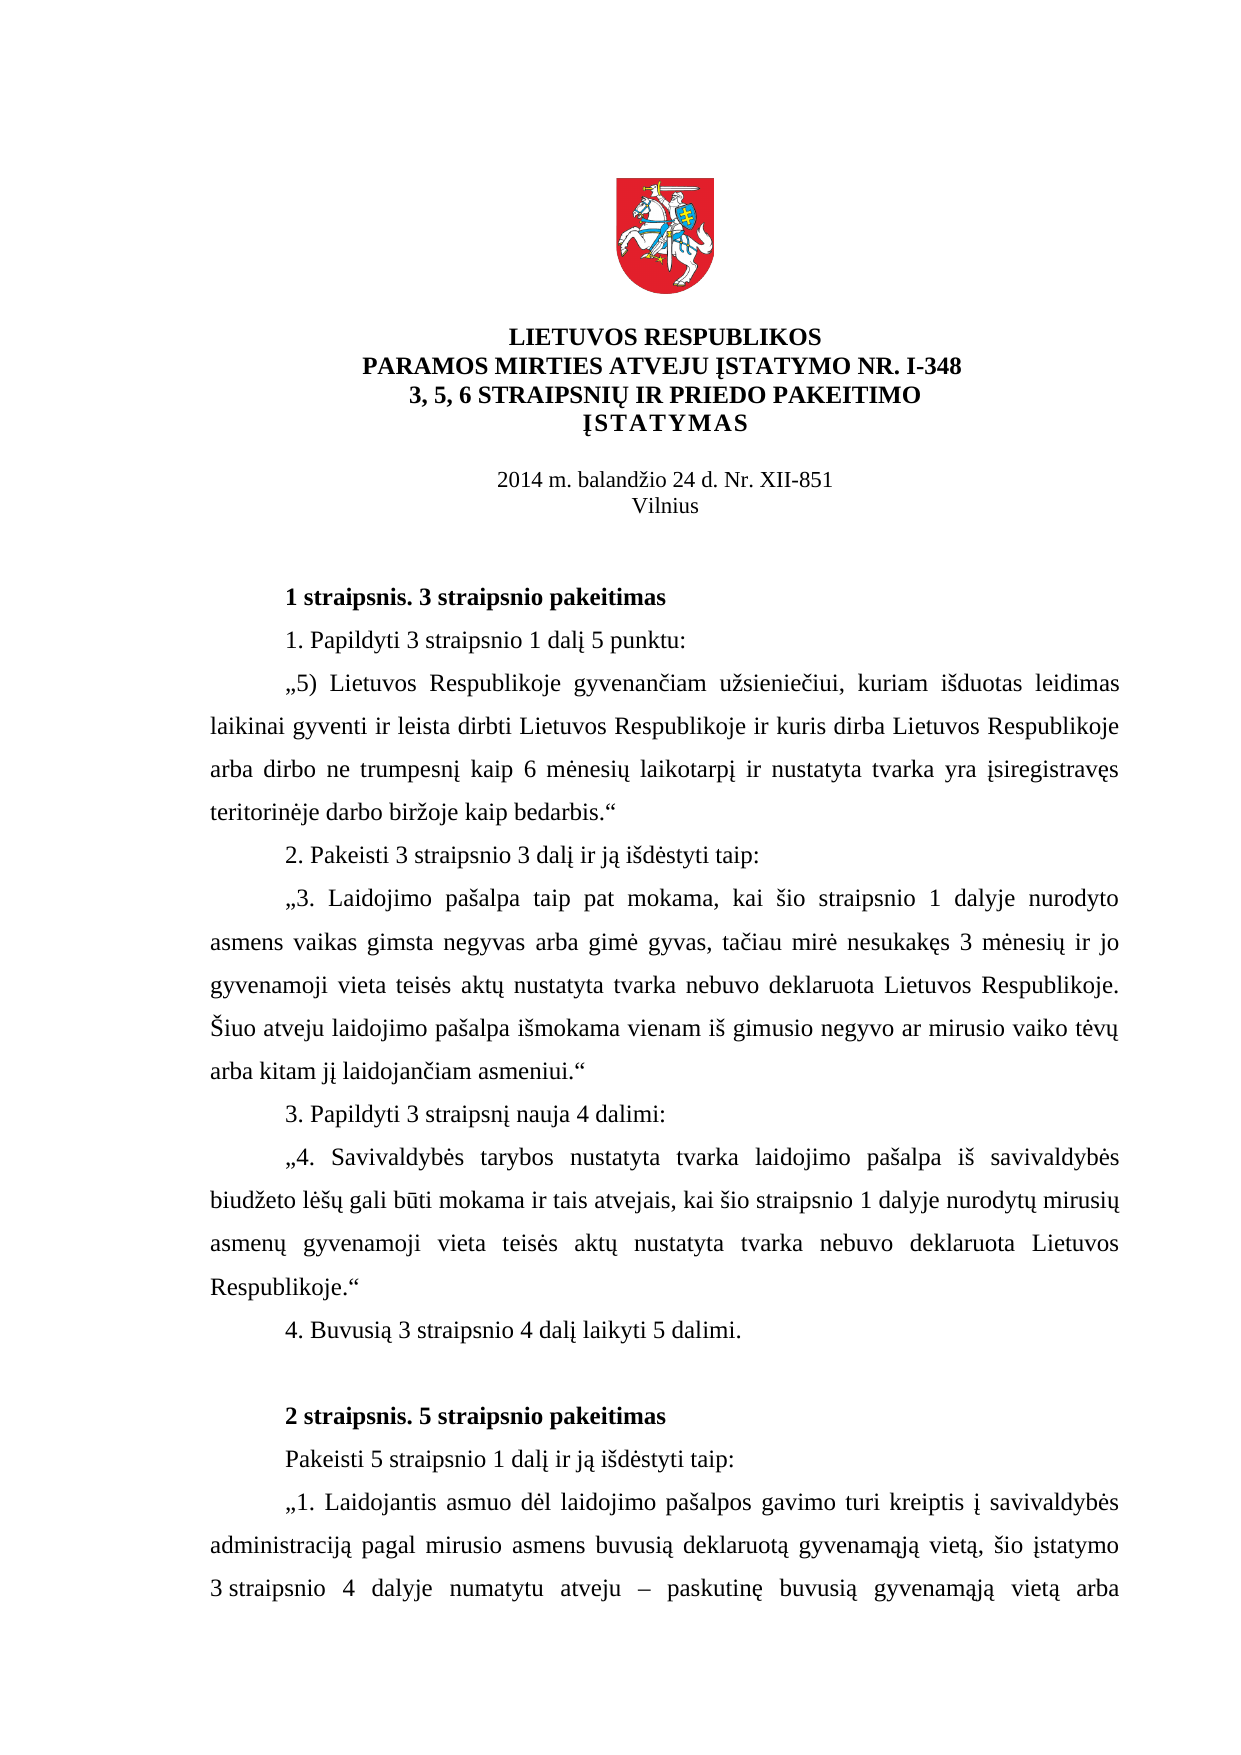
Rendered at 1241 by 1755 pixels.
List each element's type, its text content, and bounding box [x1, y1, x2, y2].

text 2014 m. balandžio 24 d. Nr. XII-851 [210, 466, 1120, 492]
text Vilnius [210, 492, 1120, 519]
text 3, 5, 6 STRAIPSNIŲ IR PRIEDO PAKEITIMO [210, 380, 1120, 408]
text „1. Laidojantis asmuo dėl laidojimo pašalpos gavimo turi kreiptis į savivaldybės administraciją pagal mirusio asmens buvusią deklaruotą gyvenamąją vietą, šio įstatymo 3 straipsnio 4 dalyje numatytu atveju – paskutinę buvusią gyvenamąją vietą arba [210, 1487, 1120, 1602]
text 3. Papildyti 3 straipsnį nauja 4 dalimi: [210, 1099, 1120, 1128]
text „3. Laidojimo pašalpa taip pat mokama, kai šio straipsnio 1 dalyje nurodyto asmens vaikas gimsta negyvas arba gimė gyvas, tačiau mirė nesukakęs 3 mėnesių ir jo gyvenamoji vieta teisės aktų nustatyta tvarka nebuvo deklaruota Lietuvos Respublikoje. Šiuo atveju laidojimo pašalpa išmokama vienam iš gimusio negyvo ar mirusio vaiko tėvų arba kitam jį laidojančiam asmeniui.“ [210, 883, 1120, 1085]
text 1 straipsnis. 3 straipsnio pakeitimas [210, 582, 1120, 610]
text 1. Papildyti 3 straipsnio 1 dalį 5 punktu: [210, 625, 1120, 653]
text LIETUVOS RESPUBLIKOS [210, 322, 1120, 351]
text PARAMOS MIRTIES ATVEJU ĮSTATYMO NR. I-348 [210, 351, 1120, 380]
text 2. Pakeisti 3 straipsnio 3 dalį ir ją išdėstyti taip: [210, 840, 1120, 869]
text „4. Savivaldybės tarybos nustatyta tvarka laidojimo pašalpa iš savivaldybės biudžeto lėšų gali būti mokama ir tais atvejais, kai šio straipsnio 1 dalyje nurodytų mirusių asmenų gyvenamoji vieta teisės aktų nustatyta tvarka nebuvo deklaruota Lietuvos Respublikoje.“ [210, 1142, 1120, 1300]
text 4. Buvusią 3 straipsnio 4 dalį laikyti 5 dalimi. [210, 1315, 1120, 1343]
text ĮSTATYMAS [210, 408, 1120, 437]
text Pakeisti 5 straipsnio 1 dalį ir ją išdėstyti taip: [210, 1444, 1120, 1473]
text 2 straipsnis. 5 straipsnio pakeitimas [210, 1401, 1120, 1430]
text „5) Lietuvos Respublikoje gyvenančiam užsieniečiui, kuriam išduotas leidimas laikinai gyventi ir leista dirbti Lietuvos Respublikoje ir kuris dirba Lietuvos Respublikoje arba dirbo ne trumpesnį kaip 6 mėnesių laikotarpį ir nustatyta tvarka yra įsiregistravęs teritorinėje darbo biržoje kaip bedarbis.“ [210, 668, 1120, 826]
